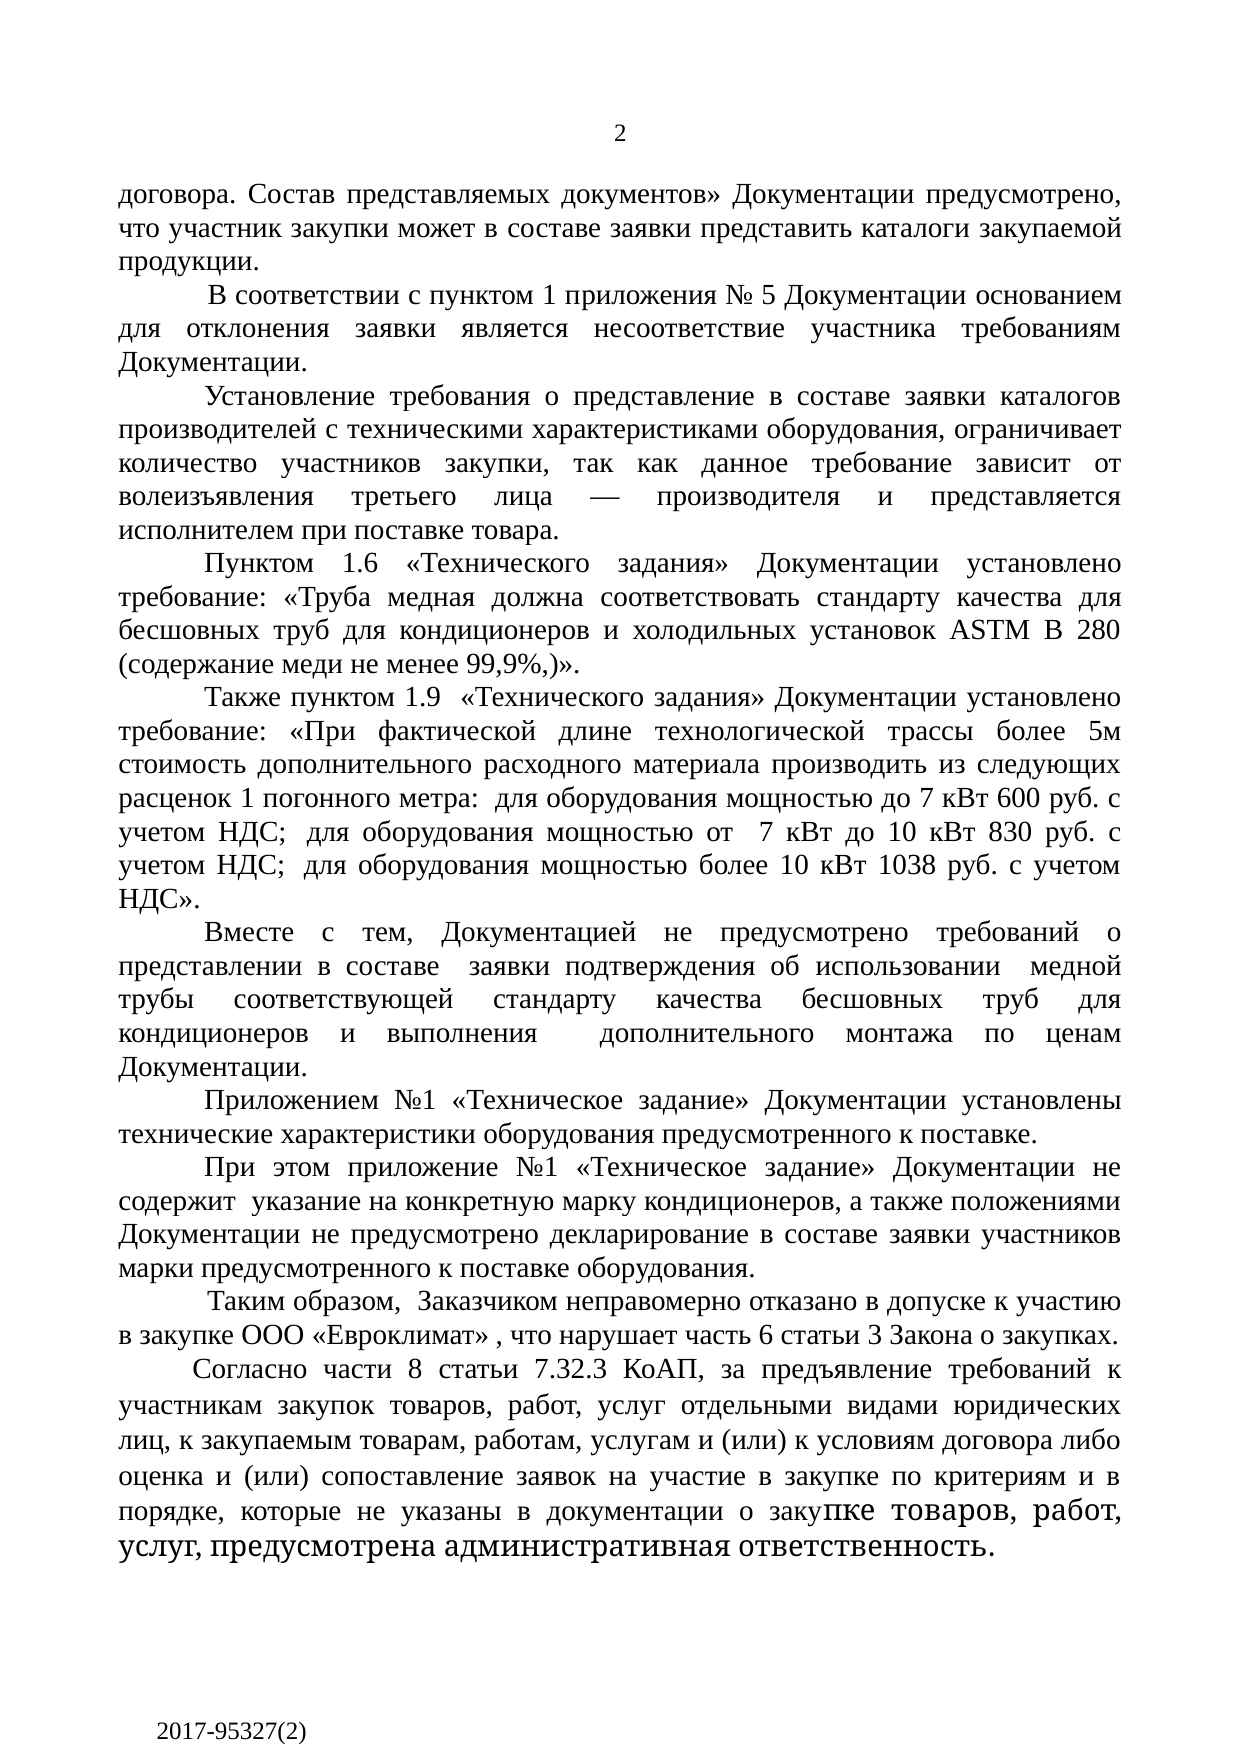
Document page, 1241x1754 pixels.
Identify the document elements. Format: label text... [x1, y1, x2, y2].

text договора. Состав представляемых документов» Документации предусмотрено, что участник закупки может в составе заявки представить каталоги закупаемой продукции. [118, 176, 1122, 277]
text Приложением №1 «Техническое задание» Документации установлены технические характеристики оборудования предусмотренного к поставке. [118, 1082, 1122, 1149]
text В соответствии с пунктом 1 приложения № 5 Документации основанием для отклонения заявки является несоответствие участника требованиям Документации. [118, 277, 1122, 378]
text Пунктом 1.6 «Технического задания» Документации установлено требование: «Труба медная должна соответствовать стандарту качества для бесшовных труб для кондиционеров и холодильных установок ASTM B 280 (содержание меди не менее 99,9%,)». [118, 545, 1122, 679]
text Вместе с тем, Документацией не предусмотрено требований о представлении в составе заявки подтверждения об использовании медной трубы соответствующей стандарту качества бесшовных труб для кондиционеров и выполнения дополнительного монтажа по ценам Документации. [118, 914, 1122, 1082]
text Согласно части 8 статьи 7.32.3 КоАП, за предъявление требований к участникам закупок товаров, работ, услуг отдельными видами юридических лиц, к закупаемым товарам, работам, услугам и (или) к условиям договора либо оценка и (или) сопоставление заявок на участие в закупке по критериям и в порядке, которые не указаны в документации о закупке товаров, работ, услуг, предусмотрена административная ответственность. [118, 1351, 1122, 1563]
text Установление требования о представление в составе заявки каталогов производителей с техническими характеристиками оборудования, ограничивает количество участников закупки, так как данное требование зависит от волеизъявления третьего лица — производителя и представляется исполнителем при поставке товара. [118, 378, 1122, 545]
text При этом приложение №1 «Техническое задание» Документации не содержит указание на конкретную марку кондиционеров, а также положениями Документации не предусмотрено декларирование в составе заявки участников марки предусмотренного к поставке оборудования. [118, 1149, 1122, 1283]
text Таким образом, Заказчиком неправомерно отказано в допуске к участию в закупке ООО «Евроклимат» , что нарушает часть 6 статьи 3 Закона о закупках. [118, 1283, 1122, 1351]
text Также пунктом 1.9 «Технического задания» Документации установлено требование: «При фактической длине технологической трассы более 5м стоимость дополнительного расходного материала производить из следующих расценок 1 погонного метра: для оборудования мощностью до 7 кВт 600 руб. с учетом НДС; для оборудования мощностью от 7 кВт до 10 кВт 830 руб. с учетом НДС; для оборудования мощностью более 10 кВт 1038 руб. с учетом НДС». [118, 679, 1122, 914]
